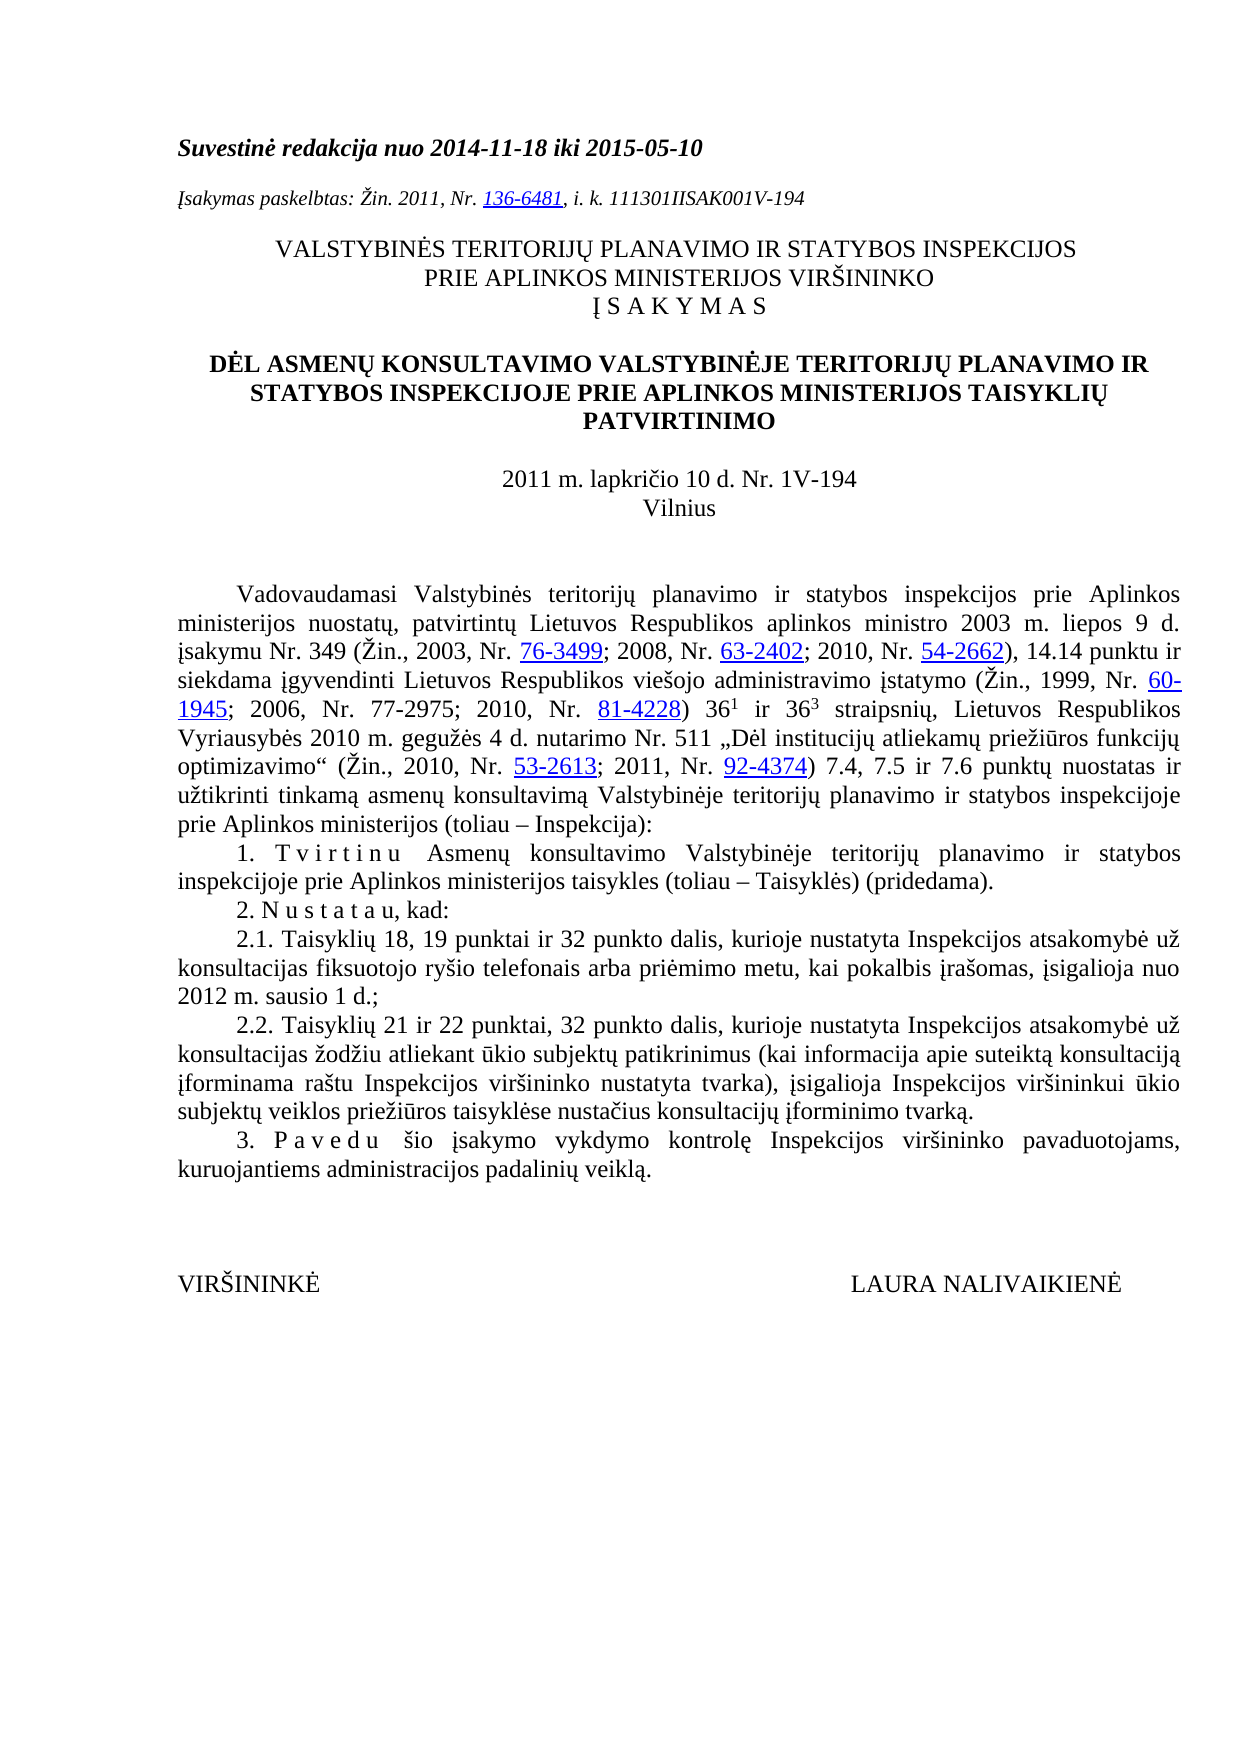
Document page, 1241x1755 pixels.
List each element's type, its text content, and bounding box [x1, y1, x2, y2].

text 2.2. Taisyklių 21 ir 22 punktai, 32 punkto dalis, kurioje nustatyta Inspekcijos atsakomybė už konsultacijas žodžiu atliekant ūkio subjektų patikrinimus (kai informacija apie suteiktą konsultaciją įforminama raštu Inspekcijos viršininko nustatyta tvarka), įsigalioja Inspekcijos viršininkui ūkio subjektų veiklos priežiūros taisyklėse nustačius konsultacijų įforminimo tvarką. [177, 1010, 1181, 1125]
text 1. Tvirtinu Asmenų konsultavimo Valstybinėje teritorijų planavimo ir statybos inspekcijoje prie Aplinkos ministerijos taisykles (toliau – Taisyklės) (pridedama). [177, 838, 1181, 895]
text 3. Pavedu šio įsakymo vykdymo kontrolę Inspekcijos viršininko pavaduotojams, kuruojantiems administracijos padalinių veiklą. [177, 1125, 1181, 1183]
text VALSTYBINĖS TERITORIJŲ PLANAVIMO IR STATYBOS INSPEKCIJOS [177, 234, 1181, 263]
text ĮSAKYMAS [177, 291, 1181, 320]
text Suvestinė redakcija nuo 2014-11-18 iki 2015-05-10 [177, 133, 1181, 162]
text Įsakymas paskelbtas: Žin. 2011, Nr. 136-6481, i. k. 111301IISAK001V-194 [177, 186, 1181, 210]
text Viršininkė Laura Nalivaikienė [177, 1269, 1181, 1298]
text 2. Nustatau, kad: [177, 895, 1181, 924]
text PRIE APLINKOS MINISTERIJOS VIRŠININKO [177, 263, 1181, 291]
text 2011 m. lapkričio 10 d. Nr. 1V-194 [177, 464, 1181, 493]
text Vilnius [177, 493, 1181, 521]
text Vadovaudamasi Valstybinės teritorijų planavimo ir statybos inspekcijos prie Aplinkos ministerijos nuostatų, patvirtintų Lietuvos Respublikos aplinkos ministro 2003 m. liepos 9 d. įsakymu Nr. 349 (Žin., 2003, Nr. 76-3499; 2008, Nr. 63-2402; 2010, Nr. 54-2662), 14.14 punktu ir siekdama įgyvendinti Lietuvos Respublikos viešojo administravimo įstatymo (Žin., 1999, Nr. 60-1945; 2006, Nr. 77-2975; 2010, Nr. 81-4228) 361 ir 363 straipsnių, Lietuvos Respublikos Vyriausybės 2010 m. gegužės 4 d. nutarimo Nr. 511 „Dėl institucijų atliekamų priežiūros funkcijų optimizavimo“ (Žin., 2010, Nr. 53-2613; 2011, Nr. 92-4374) 7.4, 7.5 ir 7.6 punktų nuostatas ir užtikrinti tinkamą asmenų konsultavimą Valstybinėje teritorijų planavimo ir statybos inspekcijoje prie Aplinkos ministerijos (toliau – Inspekcija): [177, 579, 1181, 838]
text 2.1. Taisyklių 18, 19 punktai ir 32 punkto dalis, kurioje nustatyta Inspekcijos atsakomybė už konsultacijas fiksuotojo ryšio telefonais arba priėmimo metu, kai pokalbis įrašomas, įsigalioja nuo 2012 m. sausio 1 d.; [177, 924, 1181, 1010]
text DĖL ASMENŲ KONSULTAVIMO VALSTYBINĖJE TERITORIJŲ PLANAVIMO IR STATYBOS INSPEKCIJOJE PRIE APLINKOS MINISTERIJOS TAISYKLIŲ PATVIRTINIMO [177, 349, 1181, 435]
